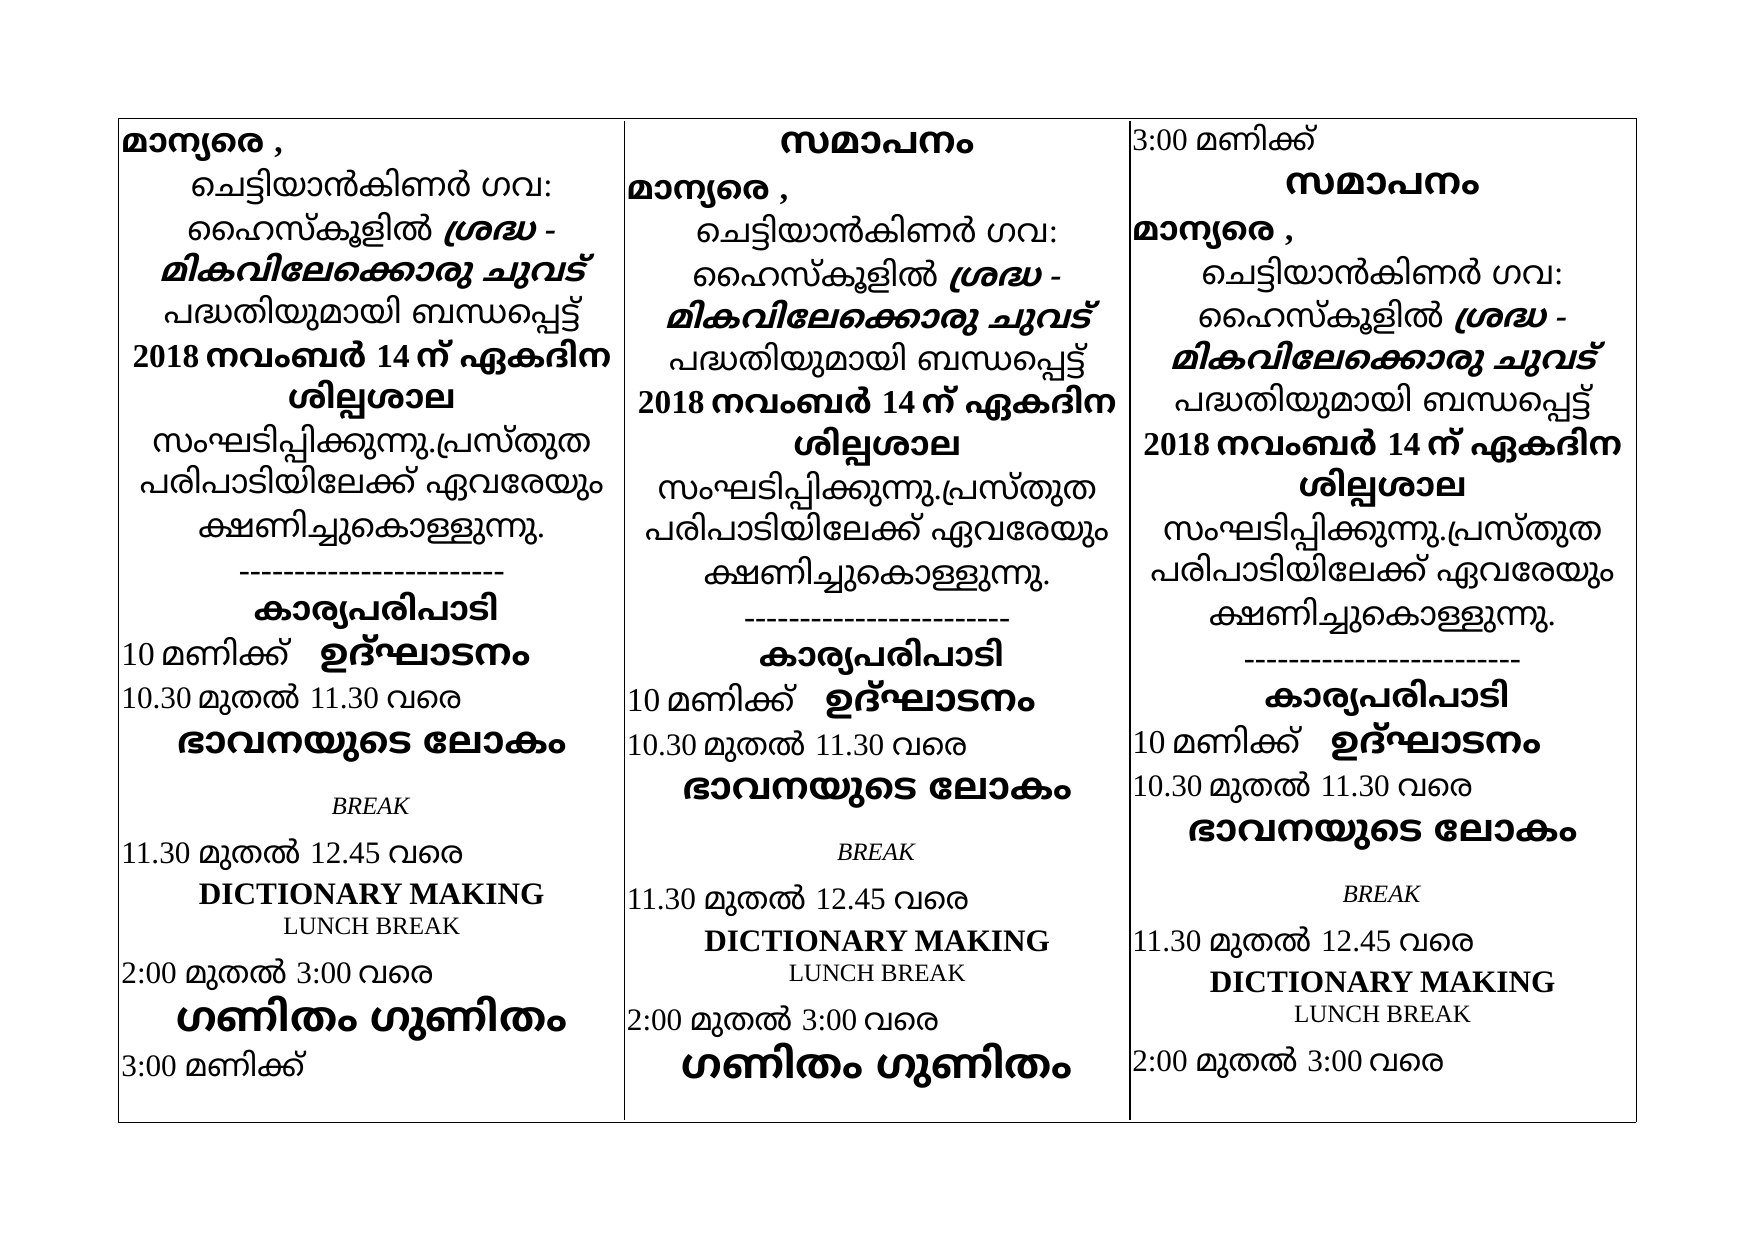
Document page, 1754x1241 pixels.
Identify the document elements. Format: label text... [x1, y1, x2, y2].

text 10മണിക്ക് ഉദ്ഘാടനം [1132, 721, 1633, 767]
text ഗണിതം ഗുണിതം [121, 995, 622, 1047]
text ------------------------ [121, 551, 622, 589]
text 11.30 മുതല്‍ 12.45 വരെ [121, 834, 622, 875]
text സമാപനം [627, 121, 1127, 168]
text LUNCH BREAK [121, 911, 622, 940]
text 10.30മുതല്‍ 11.30 വരെ [1132, 767, 1633, 808]
text മാന്യരെ , [1132, 209, 1633, 253]
text 10മണിക്ക് ഉദ്ഘാടനം [627, 679, 1127, 726]
text 10മണിക്ക് ഉദ്ഘാടനം [121, 633, 622, 679]
text മാന്യരെ , [121, 121, 622, 165]
text ചെട്ടിയാന്‍കിണര്‍ ഗവ: ഹൈസ്കൂളില്‍ ശ്രദ്ധ -മികവിലേക്കൊരു ചുവട് പദ്ധതിയുമായി ബന്ധപ്പെട്ട് 2018നവംബര്‍ 14ന് ഏകദിന ശില്പശാല സംഘടിപ്പിക്കുന്നു.പ്രസ്തുത പരിപാടിയിലേക്ക് ഏവരേയും ക്ഷണിച്ചുകൊള്ളുന്നു. [121, 165, 622, 551]
text ഗണിതം ഗുണിതം [627, 1042, 1127, 1094]
text കാര്യപരിപാടി [627, 636, 1127, 679]
text 11.30 മുതല്‍ 12.45 വരെ [627, 881, 1127, 922]
text മാന്യരെ , [627, 168, 1127, 212]
text 2:00 മുതല്‍ 3:00വരെ [1132, 1042, 1633, 1083]
text 3:00 മണിക്ക് [1132, 121, 1633, 162]
text 10.30മുതല്‍ 11.30 വരെ [121, 679, 622, 721]
text ഭാവനയുടെ ലോകം [1132, 808, 1633, 855]
text DICTIONARY MAKING [1132, 963, 1633, 999]
text ഭാവനയുടെ ലോകം [121, 721, 622, 767]
text കാര്യപരിപാടി [1132, 677, 1633, 721]
text DICTIONARY MAKING [121, 875, 622, 911]
text ------------------------- [1132, 638, 1633, 677]
text ചെട്ടിയാന്‍കിണര്‍ ഗവ: ഹൈസ്കൂളില്‍ ശ്രദ്ധ -മികവിലേക്കൊരു ചുവട് പദ്ധതിയുമായി ബന്ധപ്പെട്ട് 2018നവംബര്‍ 14ന് ഏകദിന ശില്പശാല സംഘടിപ്പിക്കുന്നു.പ്രസ്തുത പരിപാടിയിലേക്ക് ഏവരേയും ക്ഷണിച്ചുകൊള്ളുന്നു. [1132, 253, 1633, 638]
text ചെട്ടിയാന്‍കിണര്‍ ഗവ: ഹൈസ്കൂളില്‍ ശ്രദ്ധ -മികവിലേക്കൊരു ചുവട് പദ്ധതിയുമായി ബന്ധപ്പെട്ട് 2018നവംബര്‍ 14ന് ഏകദിന ശില്പശാല സംഘടിപ്പിക്കുന്നു.പ്രസ്തുത പരിപാടിയിലേക്ക് ഏവരേയും ക്ഷണിച്ചുകൊള്ളുന്നു. [627, 212, 1127, 597]
text 3:00 മണിക്ക് [121, 1047, 622, 1088]
text LUNCH BREAK [1132, 999, 1633, 1028]
text 2:00 മുതല്‍ 3:00വരെ [121, 954, 622, 995]
text 10.30മുതല്‍ 11.30 വരെ [627, 726, 1127, 767]
text ഭാവനയുടെ ലോകം [627, 767, 1127, 814]
text BREAK [121, 791, 622, 819]
text കാര്യപരിപാടി [121, 589, 622, 633]
text LUNCH BREAK [627, 958, 1127, 986]
text DICTIONARY MAKING [627, 922, 1127, 958]
text BREAK [627, 837, 1127, 866]
text ------------------------ [627, 597, 1127, 636]
text സമാപനം [1132, 162, 1633, 209]
text 11.30 മുതല്‍ 12.45 വരെ [1132, 922, 1633, 963]
text 2:00 മുതല്‍ 3:00വരെ [627, 1001, 1127, 1042]
text BREAK [1132, 879, 1633, 907]
